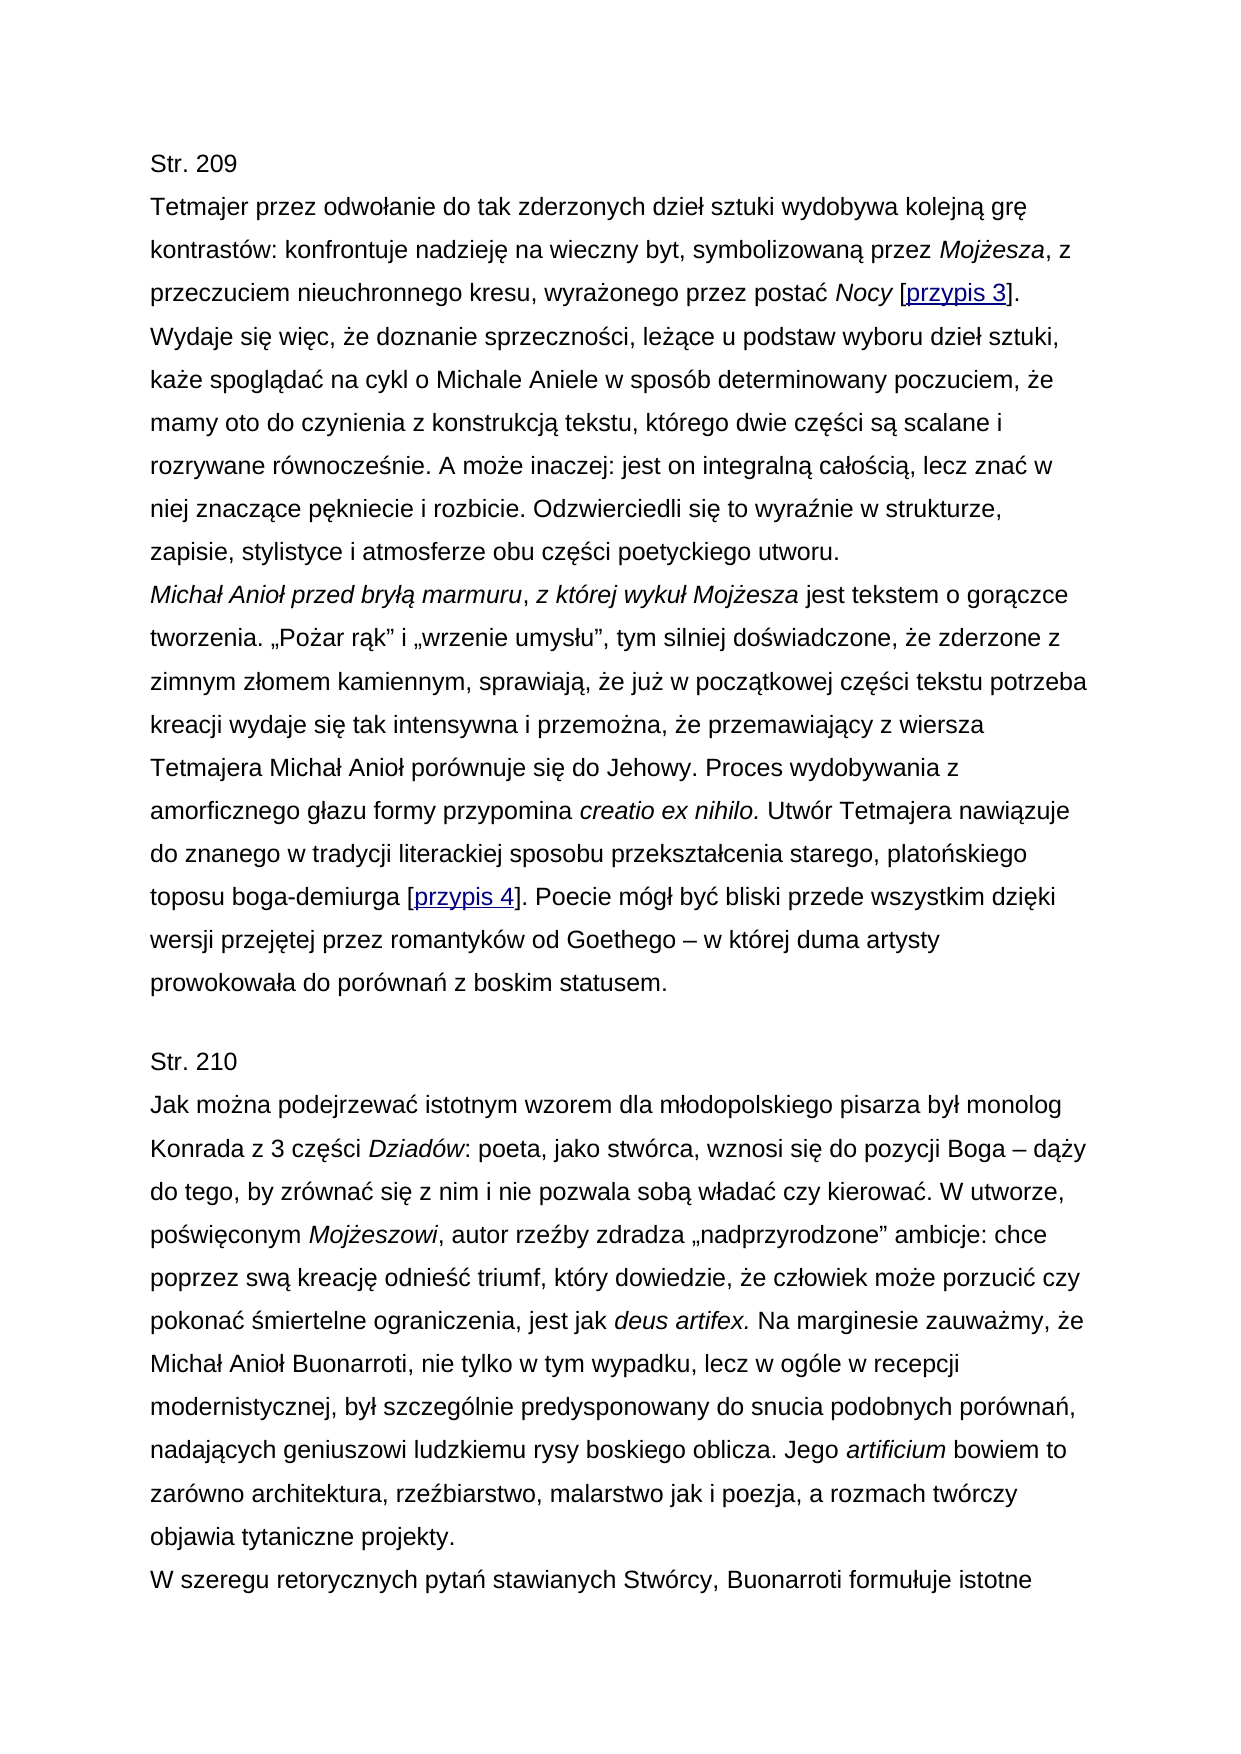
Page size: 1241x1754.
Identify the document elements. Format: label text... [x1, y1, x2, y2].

text Str. 210 [150, 1047, 1091, 1076]
text Tetmajer przez odwołanie do tak zderzonych dzieł sztuki wydobywa kolejną grę kontrastów: konfrontuje nadzieję na wieczny byt, symbolizowaną przez Mojżesza, z przeczuciem nieuchronnego kresu, wyrażonego przez postać Nocy [przypis 3]. Wydaje się więc, że doznanie sprzeczności, leżące u podstaw wyboru dzieł sztuki, każe spoglądać na cykl o Michale Aniele w sposób determinowany poczuciem, że mamy oto do czynienia z konstrukcją tekstu, którego dwie części są scalane i rozrywane równocześnie. A może inaczej: jest on integralną całością, lecz znać w niej znaczące pękniecie i rozbicie. Odzwierciedli się to wyraźnie w strukturze, zapisie, stylistyce i atmosferze obu części poetyckiego utworu. [150, 192, 1091, 566]
text W szeregu retorycznych pytań stawianych Stwórcy, Buonarroti formułuje istotne [150, 1565, 1091, 1594]
text Jak można podejrzewać istotnym wzorem dla młodopolskiego pisarza był monolog Konrada z 3 części Dziadów: poeta, jako stwórca, wznosi się do pozycji Boga – dąży do tego, by zrównać się z nim i nie pozwala sobą władać czy kierować. W utworze, poświęconym Mojżeszowi, autor rzeźby zdradza „nadprzyrodzone” ambicje: chce poprzez swą kreację odnieść triumf, który dowiedzie, że człowiek może porzucić czy pokonać śmiertelne ograniczenia, jest jak deus artifex. Na marginesie zauważmy, że Michał Anioł Buonarroti, nie tylko w tym wypadku, lecz w ogóle w recepcji modernistycznej, był szczególnie predysponowany do snucia podobnych porównań, nadających geniuszowi ludzkiemu rysy boskiego oblicza. Jego artificium bowiem to zarówno architektura, rzeźbiarstwo, malarstwo jak i poezja, a rozmach twórczy objawia tytaniczne projekty. [150, 1091, 1091, 1551]
text Michał Anioł przed bryłą marmuru, z której wykuł Mojżesza jest tekstem o gorączce tworzenia. „Pożar rąk” i „wrzenie umysłu”, tym silniej doświadczone, że zderzone z zimnym złomem kamiennym, sprawiają, że już w początkowej części tekstu potrzeba kreacji wydaje się tak intensywna i przemożna, że przemawiający z wiersza Tetmajera Michał Anioł porównuje się do Jehowy. Proces wydobywania z amorficznego głazu formy przypomina creatio ex nihilo. Utwór Tetmajera nawiązuje do znanego w tradycji literackiej sposobu przekształcenia starego, platońskiego toposu boga-demiurga [przypis 4]. Poecie mógł być bliski przede wszystkim dzięki wersji przejętej przez romantyków od Goethego – w której duma artysty prowokowała do porównań z boskim statusem. [150, 580, 1091, 997]
text Str. 209 [150, 149, 1091, 178]
